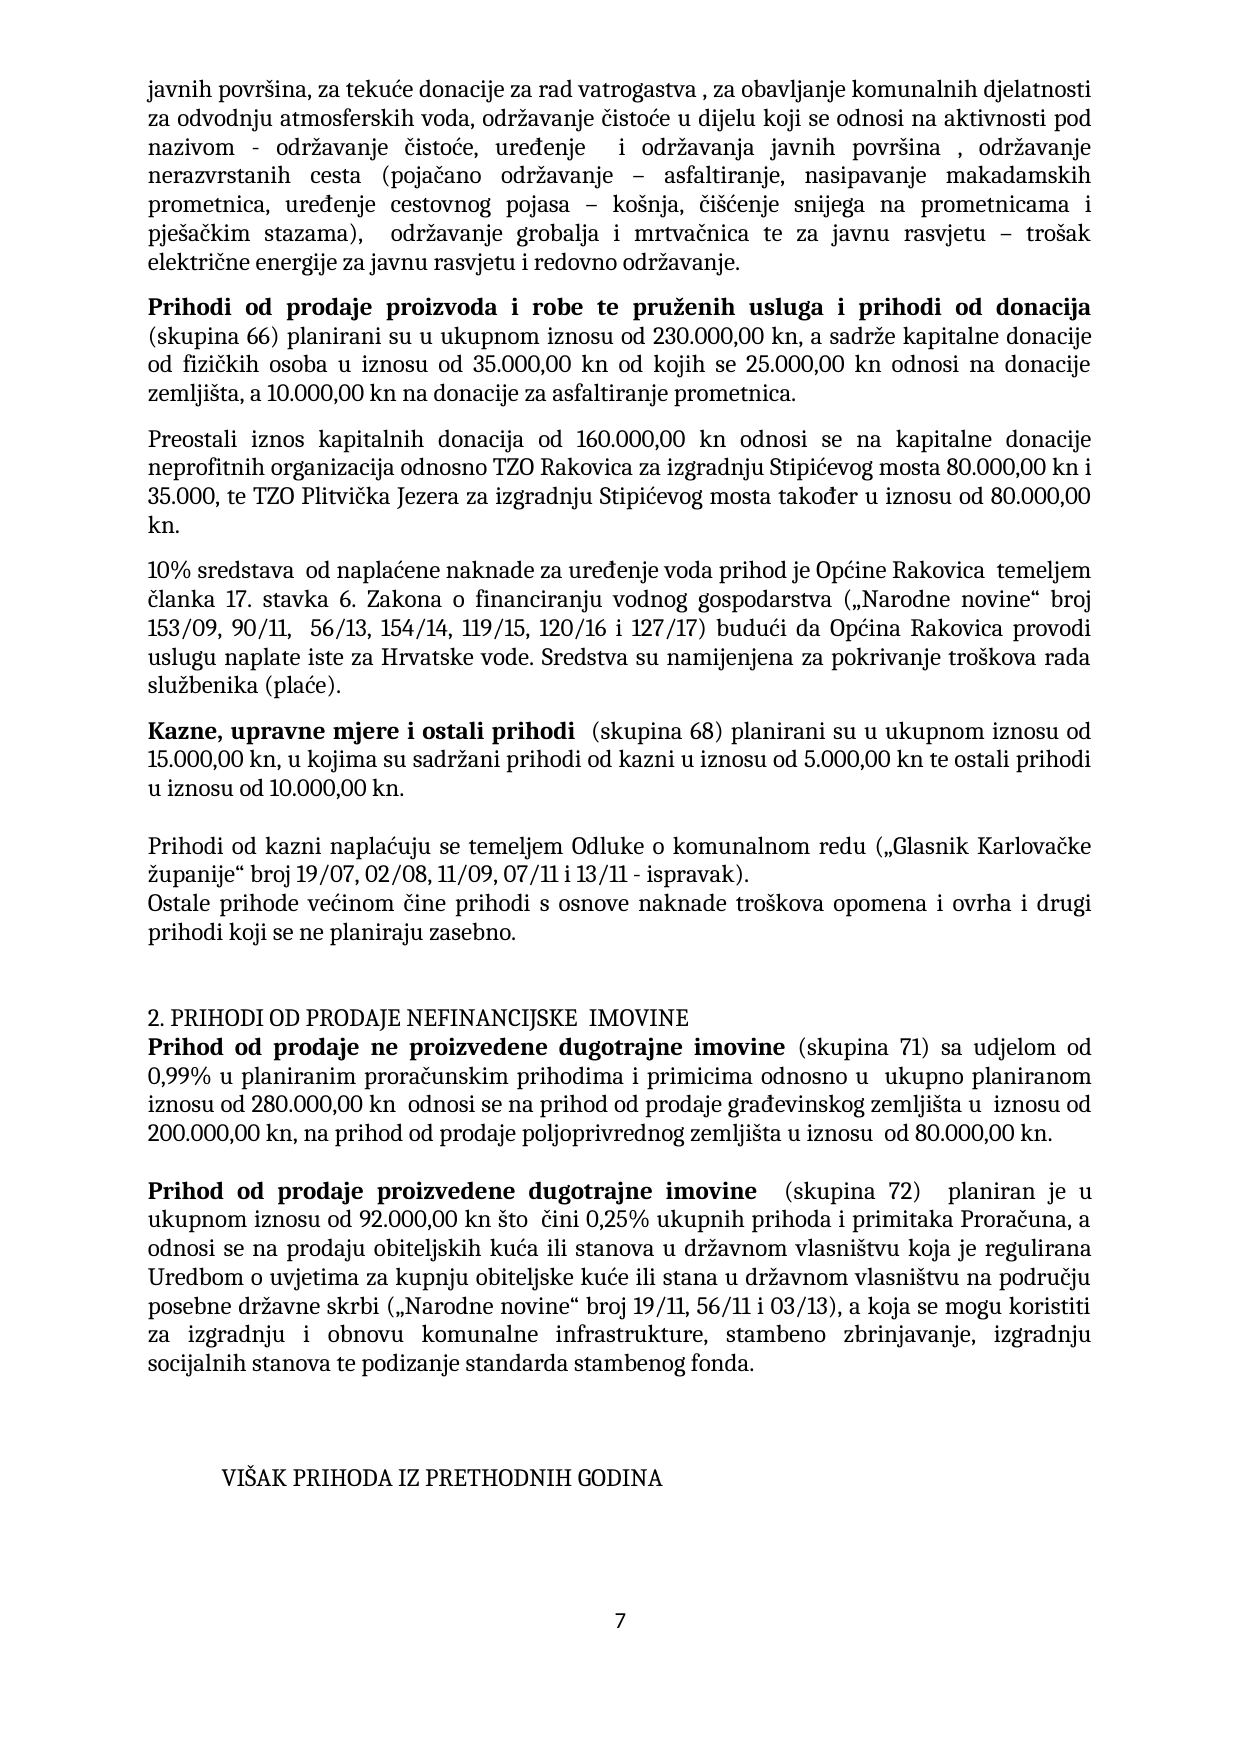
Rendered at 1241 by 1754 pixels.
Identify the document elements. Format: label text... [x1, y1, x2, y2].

text Prihod od prodaje proizvedene dugotrajne imovine (skupina 72) planiran je u ukupnom iznosu od 92.000,00 kn što čini 0,25% ukupnih prihoda i primitaka Proračuna, a odnosi se na prodaju obiteljskih kuća ili stanova u državnom vlasništvu koja je regulirana Uredbom o uvjetima za kupnju obiteljske kuće ili stana u državnom vlasništvu na području posebne državne skrbi („Narodne novine“ broj 19/11, 56/11 i 03/13), a koja se mogu koristiti za izgradnju i obnovu komunalne infrastrukture, stambeno zbrinjavanje, izgradnju socijalnih stanova te podizanje standarda stambenog fonda. [148, 1177, 1093, 1378]
text Prihodi od kazni naplaćuju se temeljem Odluke o komunalnom redu („Glasnik Karlovačke županije“ broj 19/07, 02/08, 11/09, 07/11 i 13/11 - ispravak). [148, 832, 1093, 889]
text VIŠAK PRIHODA IZ PRETHODNIH GODINA [148, 1463, 1093, 1492]
text Preostali iznos kapitalnih donacija od 160.000,00 kn odnosi se na kapitalne donacije neprofitnih organizacija odnosno TZO Rakovica za izgradnju Stipićevog mosta 80.000,00 kn i 35.000, te TZO Plitvička Jezera za izgradnju Stipićevog mosta također u iznosu od 80.000,00 kn. [148, 424, 1093, 539]
text 2. PRIHODI OD PRODAJE NEFINANCIJSKE IMOVINE [148, 1004, 1093, 1033]
text javnih površina, za tekuće donacije za rad vatrogastva , za obavljanje komunalnih djelatnosti za odvodnju atmosferskih voda, održavanje čistoće u dijelu koji se odnosi na aktivnosti pod nazivom - održavanje čistoće, uređenje i održavanja javnih površina , održavanje nerazvrstanih cesta (pojačano održavanje – asfaltiranje, nasipavanje makadamskih prometnica, uređenje cestovnog pojasa – košnja, čišćenje snijega na prometnicama i pješačkim stazama), održavanje grobalja i mrtvačnica te za javnu rasvjetu – trošak električne energije za javnu rasvjetu i redovno održavanje. [148, 75, 1093, 276]
text Ostale prihode većinom čine prihodi s osnove naknade troškova opomena i ovrha i drugi prihodi koji se ne planiraju zasebno. [148, 889, 1093, 947]
text Kazne, upravne mjere i ostali prihodi (skupina 68) planirani su u ukupnom iznosu od 15.000,00 kn, u kojima su sadržani prihodi od kazni u iznosu od 5.000,00 kn te ostali prihodi u iznosu od 10.000,00 kn. [148, 717, 1093, 803]
text Prihod od prodaje ne proizvedene dugotrajne imovine (skupina 71) sa udjelom od 0,99% u planiranim proračunskim prihodima i primicima odnosno u ukupno planiranom iznosu od 280.000,00 kn odnosi se na prihod od prodaje građevinskog zemljišta u iznosu od 200.000,00 kn, na prihod od prodaje poljoprivrednog zemljišta u iznosu od 80.000,00 kn. [148, 1033, 1093, 1148]
text 10% sredstava od naplaćene naknade za uređenje voda prihod je Općine Rakovica temeljem članka 17. stavka 6. Zakona o financiranju vodnog gospodarstva („Narodne novine“ broj 153/09, 90/11, 56/13, 154/14, 119/15, 120/16 i 127/17) budući da Općina Rakovica provodi uslugu naplate iste za Hrvatske vode. Sredstva su namijenjena za pokrivanje troškova rada službenika (plaće). [148, 556, 1093, 700]
text Prihodi od prodaje proizvoda i robe te pruženih usluga i prihodi od donacija (skupina 66) planirani su u ukupnom iznosu od 230.000,00 kn, a sadrže kapitalne donacije od fizičkih osoba u iznosu od 35.000,00 kn od kojih se 25.000,00 kn odnosi na donacije zemljišta, a 10.000,00 kn na donacije za asfaltiranje prometnica. [148, 293, 1093, 408]
